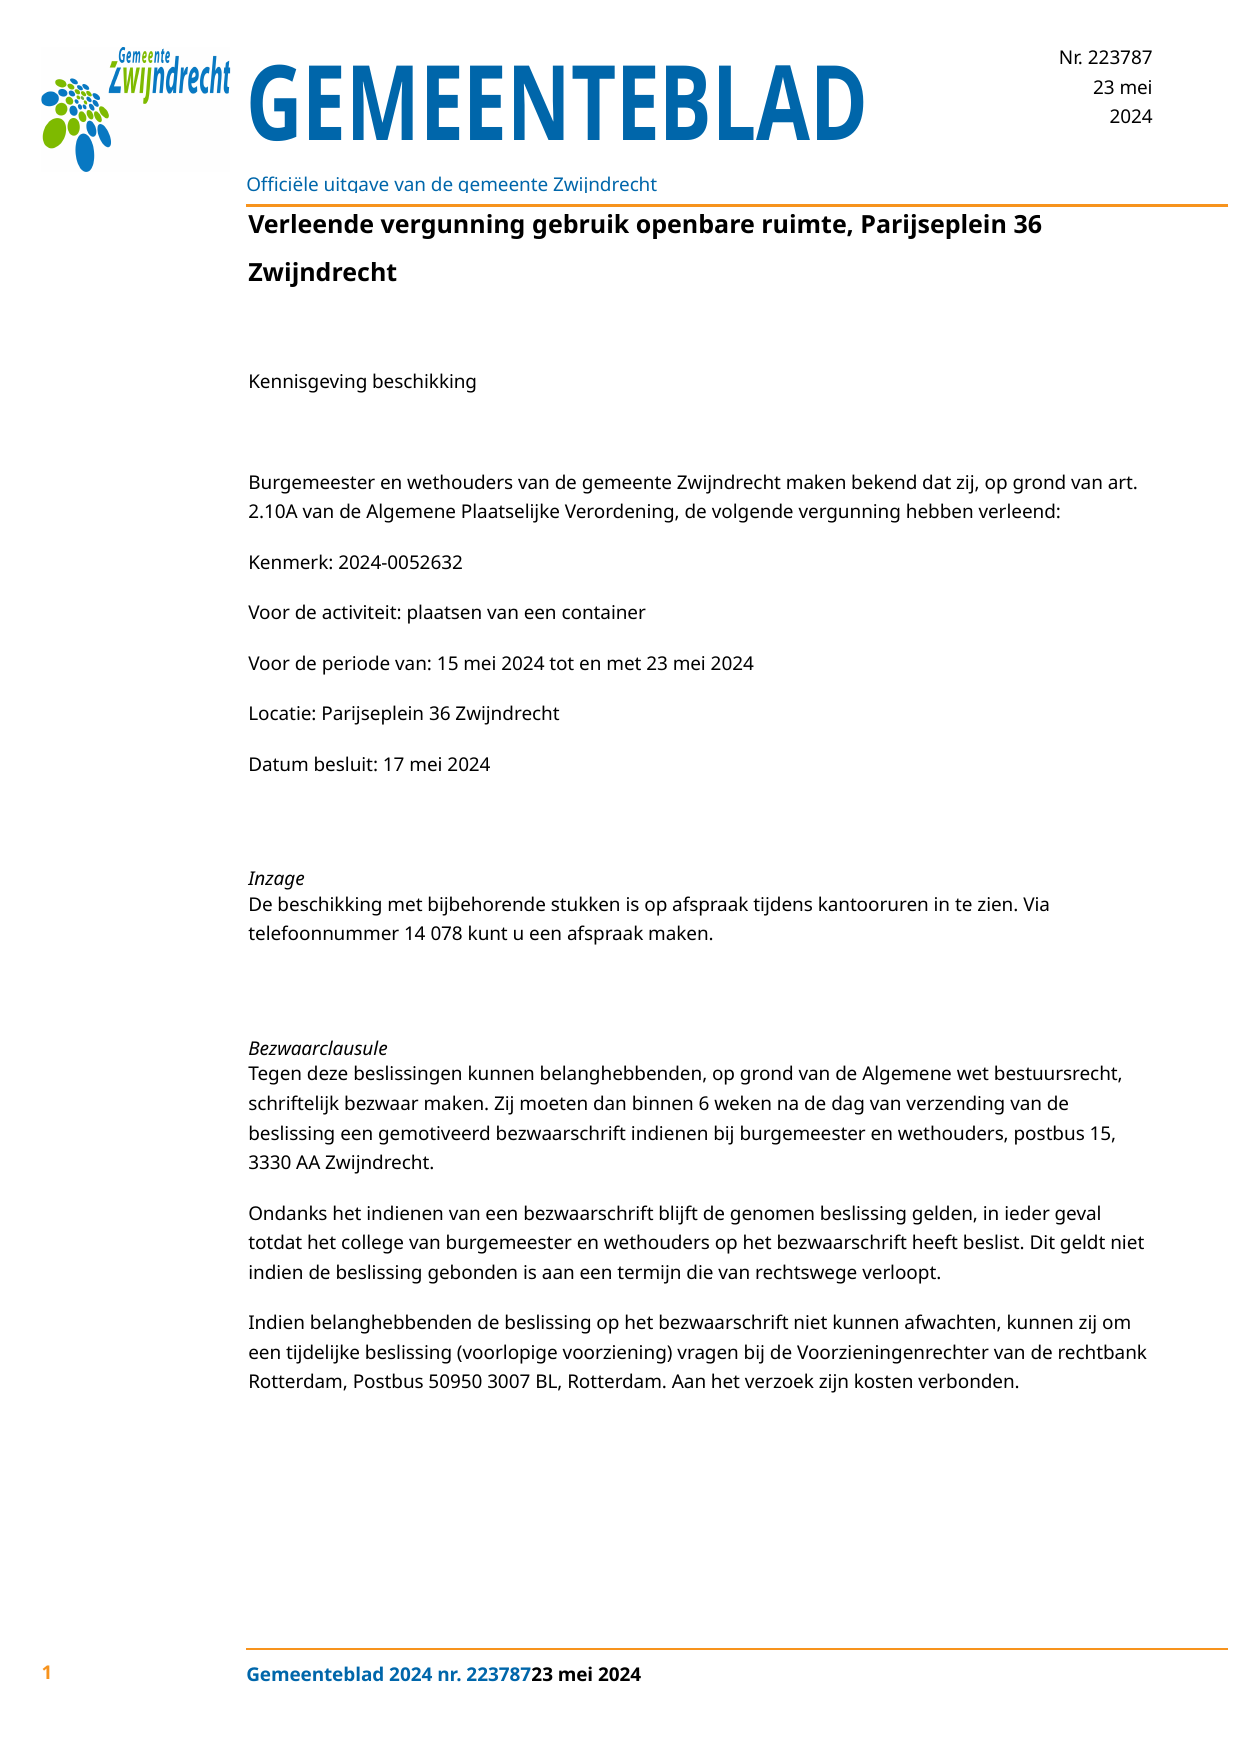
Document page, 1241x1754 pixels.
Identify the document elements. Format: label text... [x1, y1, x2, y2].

text Voor de periode van: 15 mei 2024 tot en met 23 mei 2024 [248, 650, 1152, 676]
text Kennisgeving beschikking [248, 368, 1152, 394]
text Verleende vergunning gebruik openbare ruimte, Parijseplein 36 Zwijndrecht [248, 207, 1152, 288]
text Locatie: Parijseplein 36 Zwijndrecht [248, 700, 1152, 726]
text Voor de activiteit: plaatsen van een container [248, 599, 1152, 625]
text Indien belanghebbenden de beslissing op het bezwaarschrift niet kunnen afwachten, kunnen zij om een tijdelijke beslissing (voorlopige voorziening) vragen bij de Voorzieningenrechter van de rechtbank Rotterdam, Postbus 50950 3007 BL, Rotterdam. Aan het verzoek zijn kosten verbonden. [248, 1309, 1152, 1394]
text Inzage [248, 865, 1152, 891]
text De beschikking met bijbehorende stukken is op afspraak tijdens kantooruren in te zien. Via telefoonnummer 14 078 kunt u een afspraak maken. [248, 891, 1152, 946]
picture [41, 47, 231, 172]
text Kenmerk: 2024-0052632 [248, 549, 1152, 575]
text Burgemeester en wethouders van de gemeente Zwijndrecht maken bekend dat zij, op grond van art. 2.10A van de Algemene Plaatselijke Verordening, de volgende vergunning hebben verleend: [248, 469, 1152, 524]
text Bezwaarclausule [248, 1035, 1152, 1061]
text Tegen deze beslissingen kunnen belanghebbenden, op grond van de Algemene wet bestuursrecht, schriftelijk bezwaar maken. Zij moeten dan binnen 6 weken na de dag van verzending van de beslissing een gemotiveerd bezwaarschrift indienen bij burgemeester en wethouders, postbus 15, 3330 AA Zwijndrecht. [248, 1061, 1152, 1175]
text Ondanks het indienen van een bezwaarschrift blijft de genomen beslissing gelden, in ieder geval totdat het college van burgemeester en wethouders op het bezwaarschrift heeft beslist. Dit geldt niet indien de beslissing gebonden is aan een termijn die van rechtswege verloopt. [248, 1200, 1152, 1285]
text Datum besluit: 17 mei 2024 [248, 751, 1152, 777]
